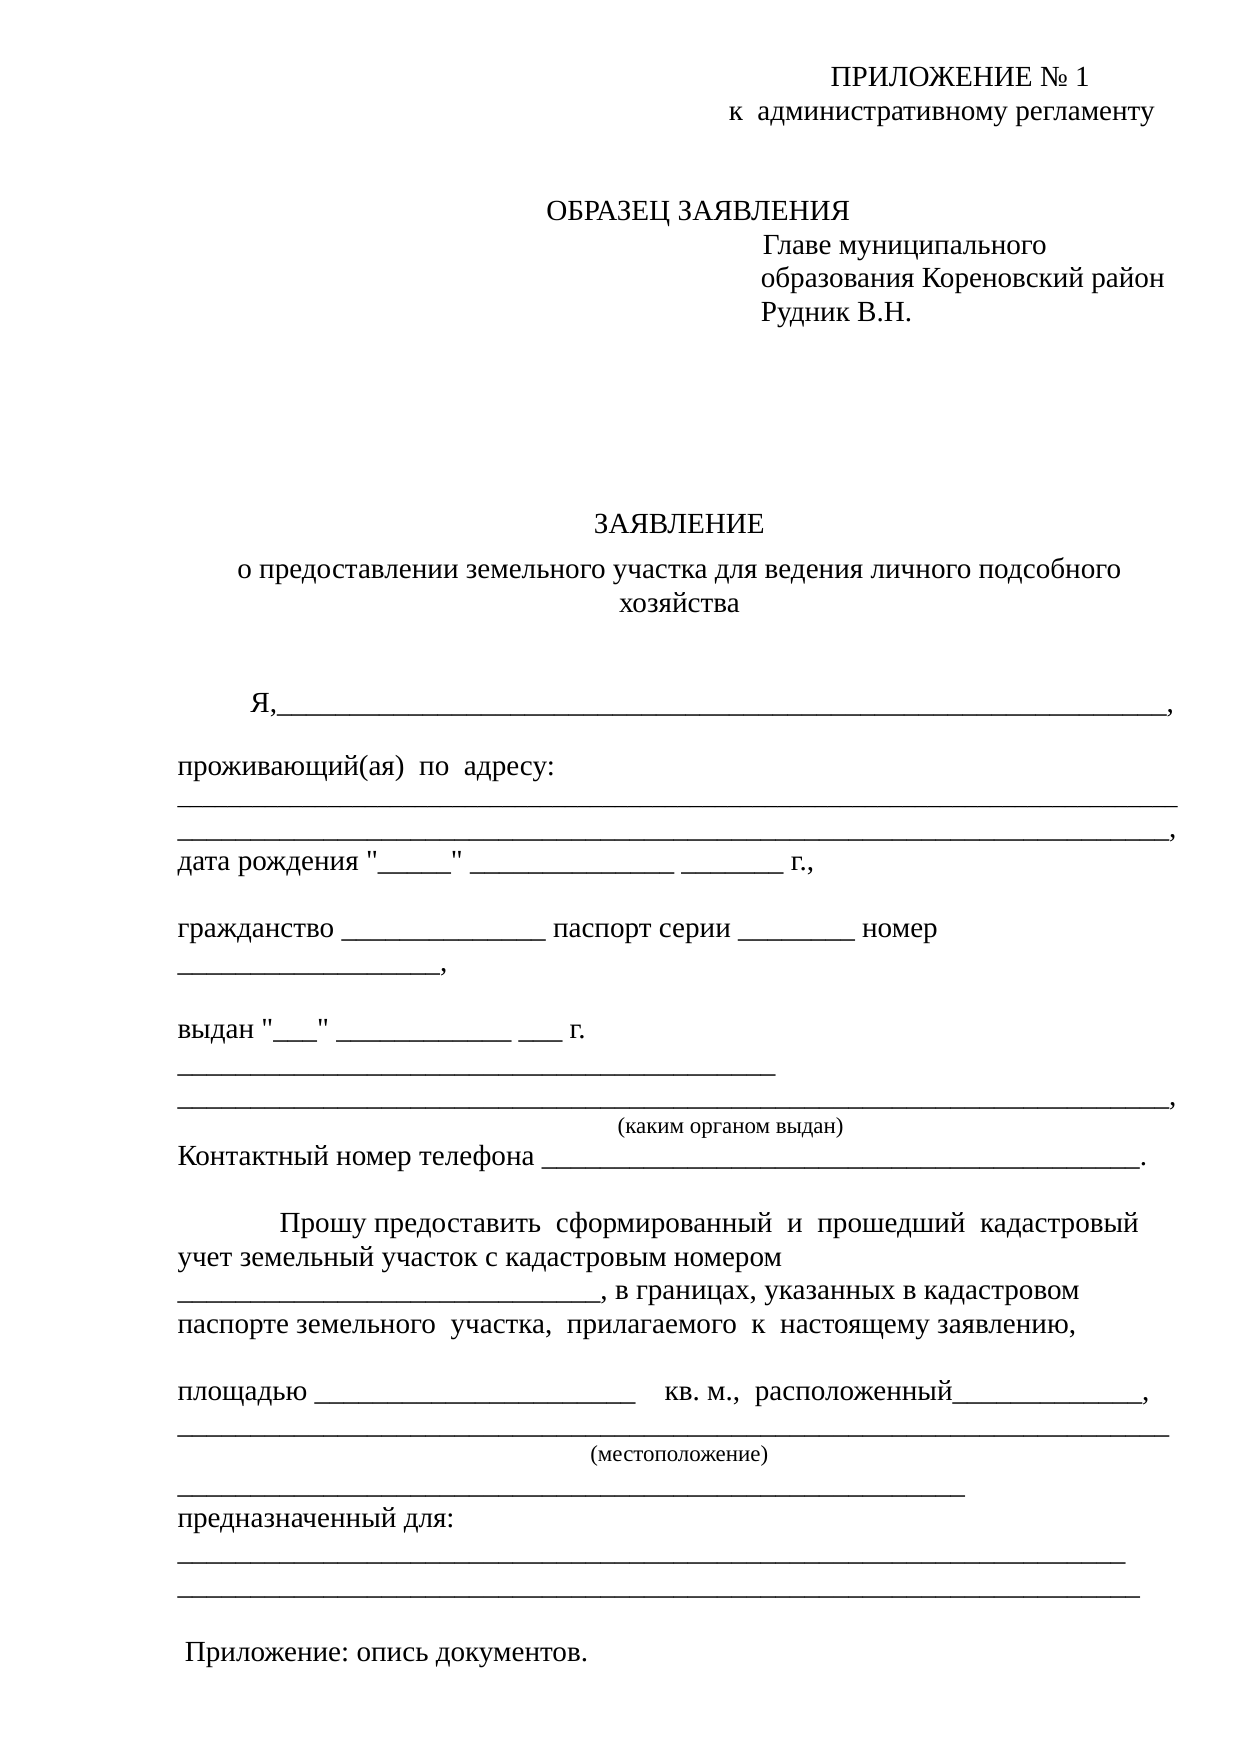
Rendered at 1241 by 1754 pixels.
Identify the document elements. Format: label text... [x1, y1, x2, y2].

text _________________________________________________________________ [177, 1533, 1181, 1567]
text ____________________________________________________________________, [177, 810, 1181, 843]
text гражданство ______________ паспорт серии ________ номер __________________, [177, 911, 1181, 978]
text _____________________________, в границах, указанных в кадастровом паспорте земельного участка, прилагаемого к настоящему заявлению, [177, 1272, 1181, 1339]
text Я,_____________________________________________________________, [177, 685, 1181, 719]
text (местоположение) [177, 1440, 1181, 1466]
text выдан "___" ____________ ___ г. _________________________________________ [177, 1011, 1181, 1078]
text проживающий(ая) по адресу: ________________________________________________________________________________ [177, 719, 1181, 810]
text Рудник В.Н. [177, 294, 1181, 327]
text к административному регламенту [177, 93, 1181, 126]
subtitle ЗАЯВЛЕНИЕ [177, 506, 1181, 540]
text о предоставлении земельного участка для ведения личного подсобного хозяйства [177, 551, 1181, 618]
text __________________________________________________________________ [177, 1567, 1181, 1601]
text ПРИЛОЖЕНИЕ № 1 [177, 59, 1181, 93]
text образования Кореновский район [177, 260, 1181, 294]
text Прошу предоставить сформированный и прошедший кадастровый учет земельный участок с кадастровым номером [177, 1205, 1181, 1272]
text (каким органом выдан) [177, 1112, 1181, 1138]
text Контактный номер телефона _________________________________________. [177, 1138, 1181, 1172]
text ____________________________________________________________________ [177, 1406, 1181, 1440]
text ______________________________________________________ [177, 1466, 1181, 1500]
text ____________________________________________________________________, [177, 1078, 1181, 1112]
text ОБРАЗЕЦ ЗАЯВЛЕНИЯ [177, 193, 1181, 227]
text Приложение: опись документов. [177, 1634, 1181, 1668]
text площадью ______________________ кв. м., расположенный_____________, [177, 1373, 1181, 1406]
text Главе муниципального [177, 227, 1181, 260]
text дата рождения "_____" ______________ _______ г., [177, 843, 1181, 877]
text предназначенный для: [177, 1500, 1181, 1533]
